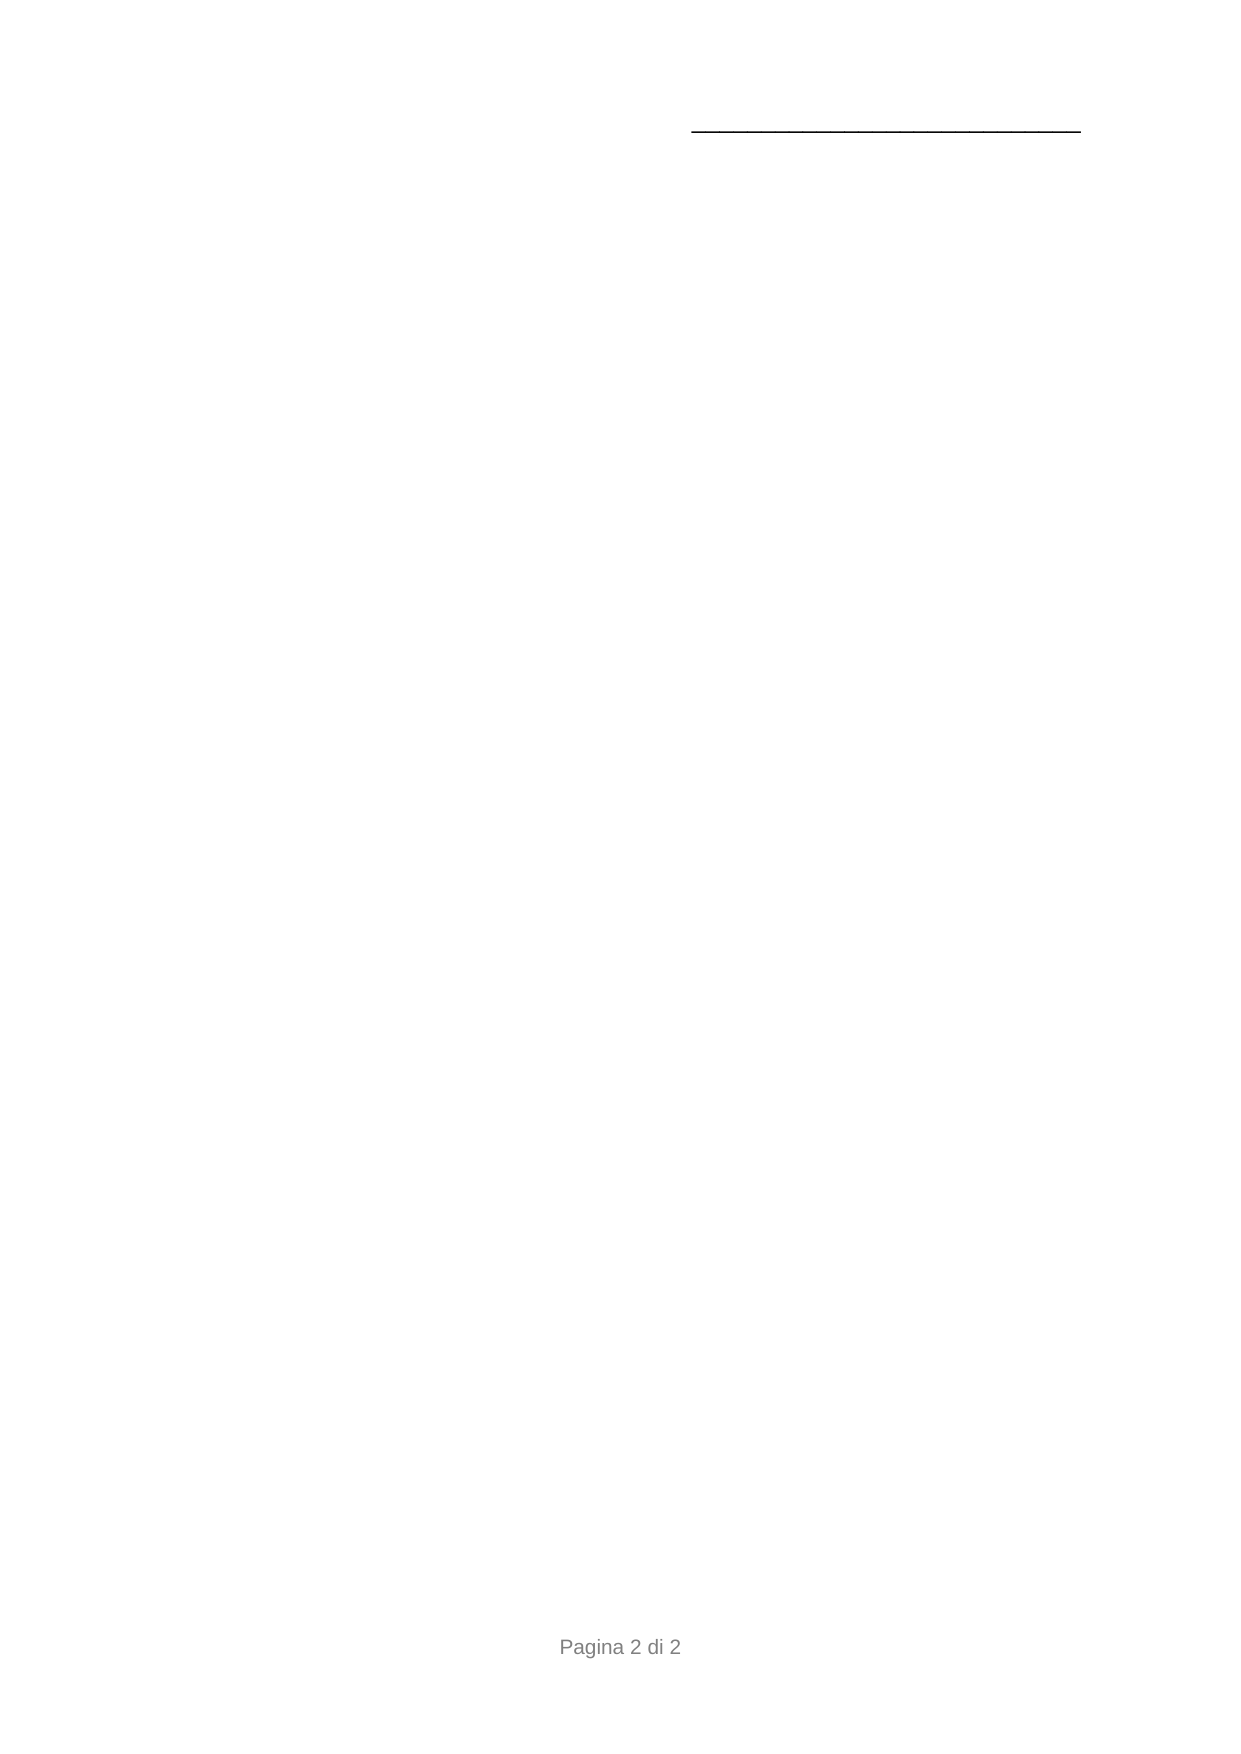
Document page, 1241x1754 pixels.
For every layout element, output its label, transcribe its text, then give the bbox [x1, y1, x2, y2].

text ____________________________ [118, 105, 1081, 134]
